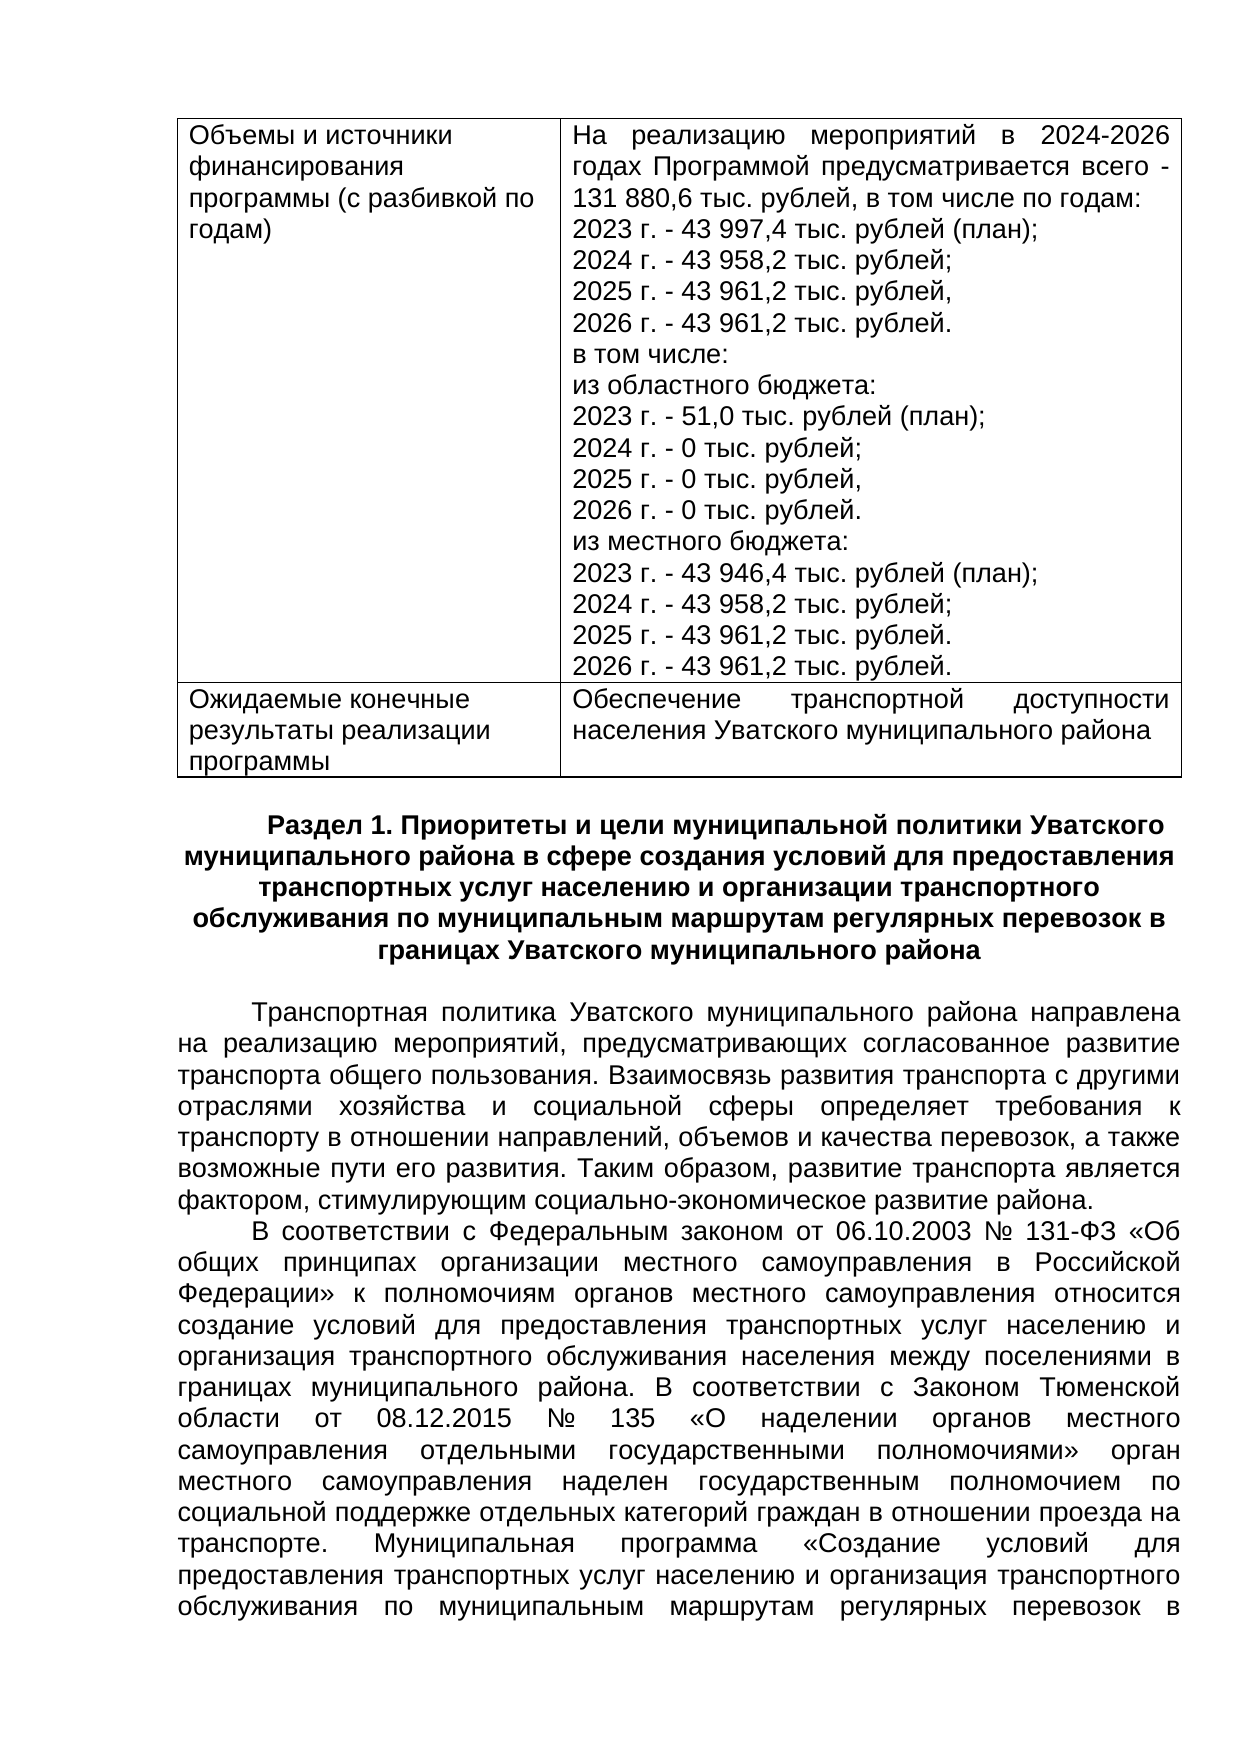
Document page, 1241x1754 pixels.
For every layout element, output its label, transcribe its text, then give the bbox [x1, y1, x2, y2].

table_cell Объемы и источники финансирования программы (с разбивкой по годам) [178, 119, 560, 682]
text Транспортная политика Уватского муниципального района направлена на реализацию мероприятий, предусматривающих согласованное развитие транспорта общего пользования. Взаимосвязь развития транспорта с другими отраслями хозяйства и социальной сферы определяет требования к транспорту в отношении направлений, объемов и качества перевозок, а также возможные пути его развития. Таким образом, развитие транспорта является фактором, стимулирующим социально-экономическое развитие района. [177, 996, 1181, 1215]
table_cell Ожидаемые конечные результаты реализации программы [178, 683, 560, 776]
text В соответствии с Федеральным законом от 06.10.2003 № 131-ФЗ «Об общих принципах организации местного самоуправления в Российской Федерации» к полномочиям органов местного самоуправления относится создание условий для предоставления транспортных услуг населению и организация транспортного обслуживания населения между поселениями в границах муниципального района. В соответствии с Законом Тюменской области от 08.12.2015 № 135 «О наделении органов местного самоуправления отдельными государственными полномочиями» орган местного самоуправления наделен государственным полномочием по социальной поддержке отдельных категорий граждан в отношении проезда на транспорте. Муниципальная программа «Создание условий для предоставления транспортных услуг населению и организация транспортного обслуживания по муниципальным маршрутам регулярных перевозок в [177, 1215, 1181, 1621]
table_cell На реализацию мероприятий в 2024-2026 годах Программой предусматривается всего - 131 880,6 тыс. рублей, в том числе по годам: 2023 г. - 43 997,4 тыс. рублей (план); 2024 г. - 43 958,2 тыс. рублей; 2025 г. - 43 961,2 тыс. рублей, 2026 г. - 43 961,2 тыс. рублей. в том числе: из областного бюджета: 2023 г. - 51,0 тыс. рублей (план); 2024 г. - 0 тыс. рублей; 2025 г. - 0 тыс. рублей, 2026 г. - 0 тыс. рублей. из местного бюджета: 2023 г. - 43 946,4 тыс. рублей (план); 2024 г. - 43 958,2 тыс. рублей; 2025 г. - 43 961,2 тыс. рублей. 2026 г. - 43 961,2 тыс. рублей. [561, 119, 1181, 682]
table_cell Обеспечение транспортной доступности населения Уватского муниципального района [561, 683, 1181, 776]
text Раздел 1. Приоритеты и цели муниципальной политики Уватского муниципального района в сфере создания условий для предоставления транспортных услуг населению и организации транспортного обслуживания по муниципальным маршрутам регулярных перевозок в границах Уватского муниципального района [177, 809, 1181, 965]
